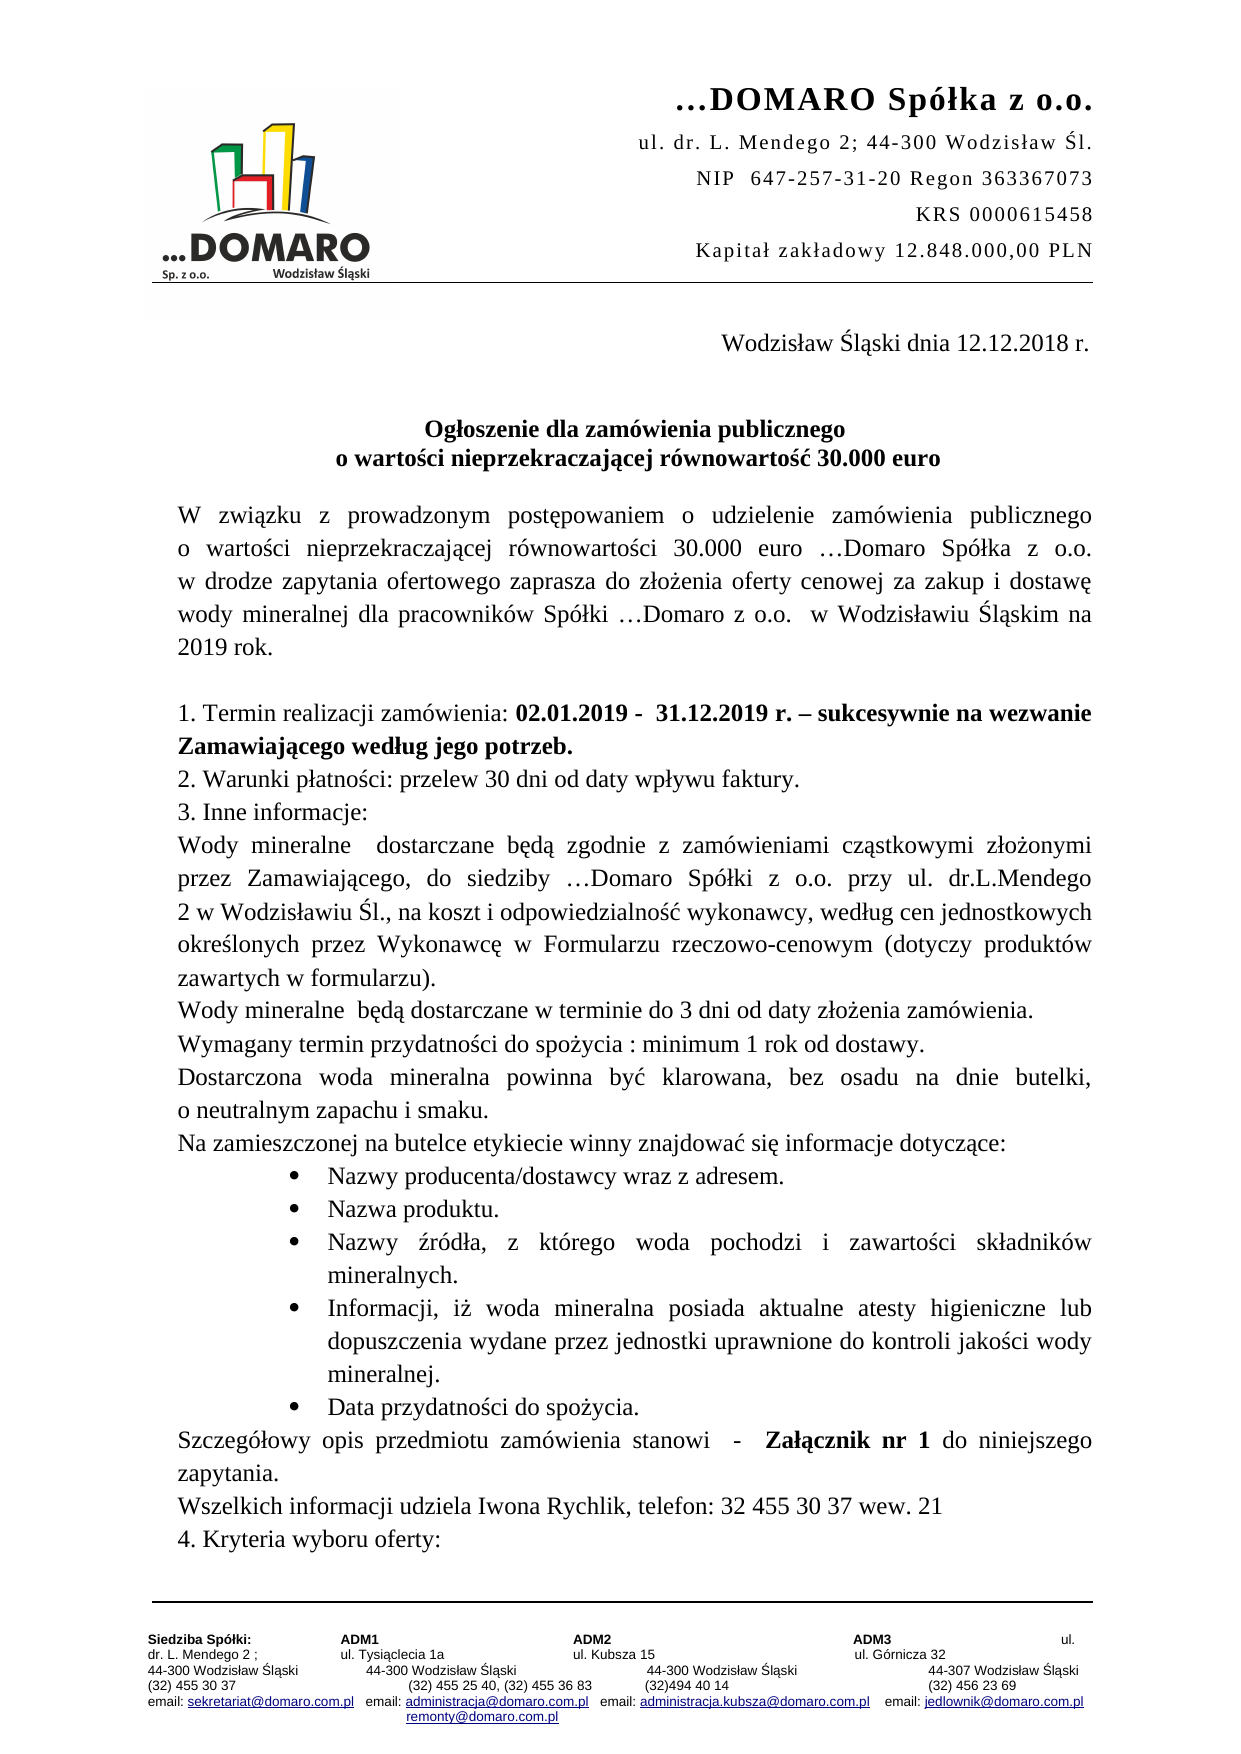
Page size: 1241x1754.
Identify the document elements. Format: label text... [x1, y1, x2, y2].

list Nazwy źródła, z którego woda pochodzi i zawartości składników mineralnych. [290, 1227, 1092, 1288]
text Szczegółowy opis przedmiotu zamówienia stanowi - Załącznik nr 1 do niniejszego zapytania. [177, 1425, 1092, 1487]
text Ogłoszenie dla zamówienia publicznego [177, 414, 1092, 443]
list Nazwy producenta/dostawcy wraz z adresem. [290, 1161, 1092, 1189]
list Data przydatności do spożycia. [290, 1392, 1092, 1421]
text Wodzisław Śląski dnia 12.12.2018 r. [177, 328, 1092, 357]
text 2. Warunki płatności: przelew 30 dni od daty wpływu faktury. [177, 764, 1092, 793]
text o wartości nieprzekraczającej równowartość 30.000 euro [177, 443, 1092, 472]
list Informacji, iż woda mineralna posiada aktualne atesty higieniczne lub dopuszczenia wydane przez jednostki uprawnione do kontroli jakości wody mineralnej. [290, 1293, 1092, 1388]
list Nazwa produktu. [290, 1194, 1092, 1222]
text Wymagany termin przydatności do spożycia : minimum 1 rok od dostawy. [177, 1029, 1092, 1057]
text Dostarczona woda mineralna powinna być klarowana, bez osadu na dnie butelki, o neutralnym zapachu i smaku. [177, 1062, 1092, 1123]
text Na zamieszczonej na butelce etykiecie winny znajdować się informacje dotyczące: [177, 1128, 1092, 1156]
text Wody mineralne dostarczane będą zgodnie z zamówieniami cząstkowymi złożonymi przez Zamawiającego, do siedziby …Domaro Spółki z o.o. przy ul. dr.L.Mendego 2 w Wodzisławiu Śl., na koszt i odpowiedzialność wykonawcy, według cen jednostkowych określonych przez Wykonawcę w Formularzu rzeczowo-cenowym (dotyczy produktów zawartych w formularzu). [177, 831, 1092, 991]
text 4. Kryteria wyboru oferty: [177, 1524, 1092, 1553]
text Wody mineralne będą dostarczane w terminie do 3 dni od daty złożenia zamówienia. [177, 996, 1092, 1024]
text 1. Termin realizacji zamówienia: 02.01.2019 - 31.12.2019 r. – sukcesywnie na wezwanie Zamawiającego według jego potrzeb. [177, 698, 1092, 760]
text Wszelkich informacji udziela Iwona Rychlik, telefon: 32 455 30 37 wew. 21 [177, 1491, 1092, 1520]
text W związku z prowadzonym postępowaniem o udzielenie zamówienia publicznego o wartości nieprzekraczającej równowartości 30.000 euro …Domaro Spółka z o.o. w drodze zapytania ofertowego zaprasza do złożenia oferty cenowej za zakup i dostawę wody mineralnej dla pracowników Spółki …Domaro z o.o. w Wodzisławiu Śląskim na 2019 rok. [177, 500, 1092, 661]
text 3. Inne informacje: [177, 797, 1092, 826]
